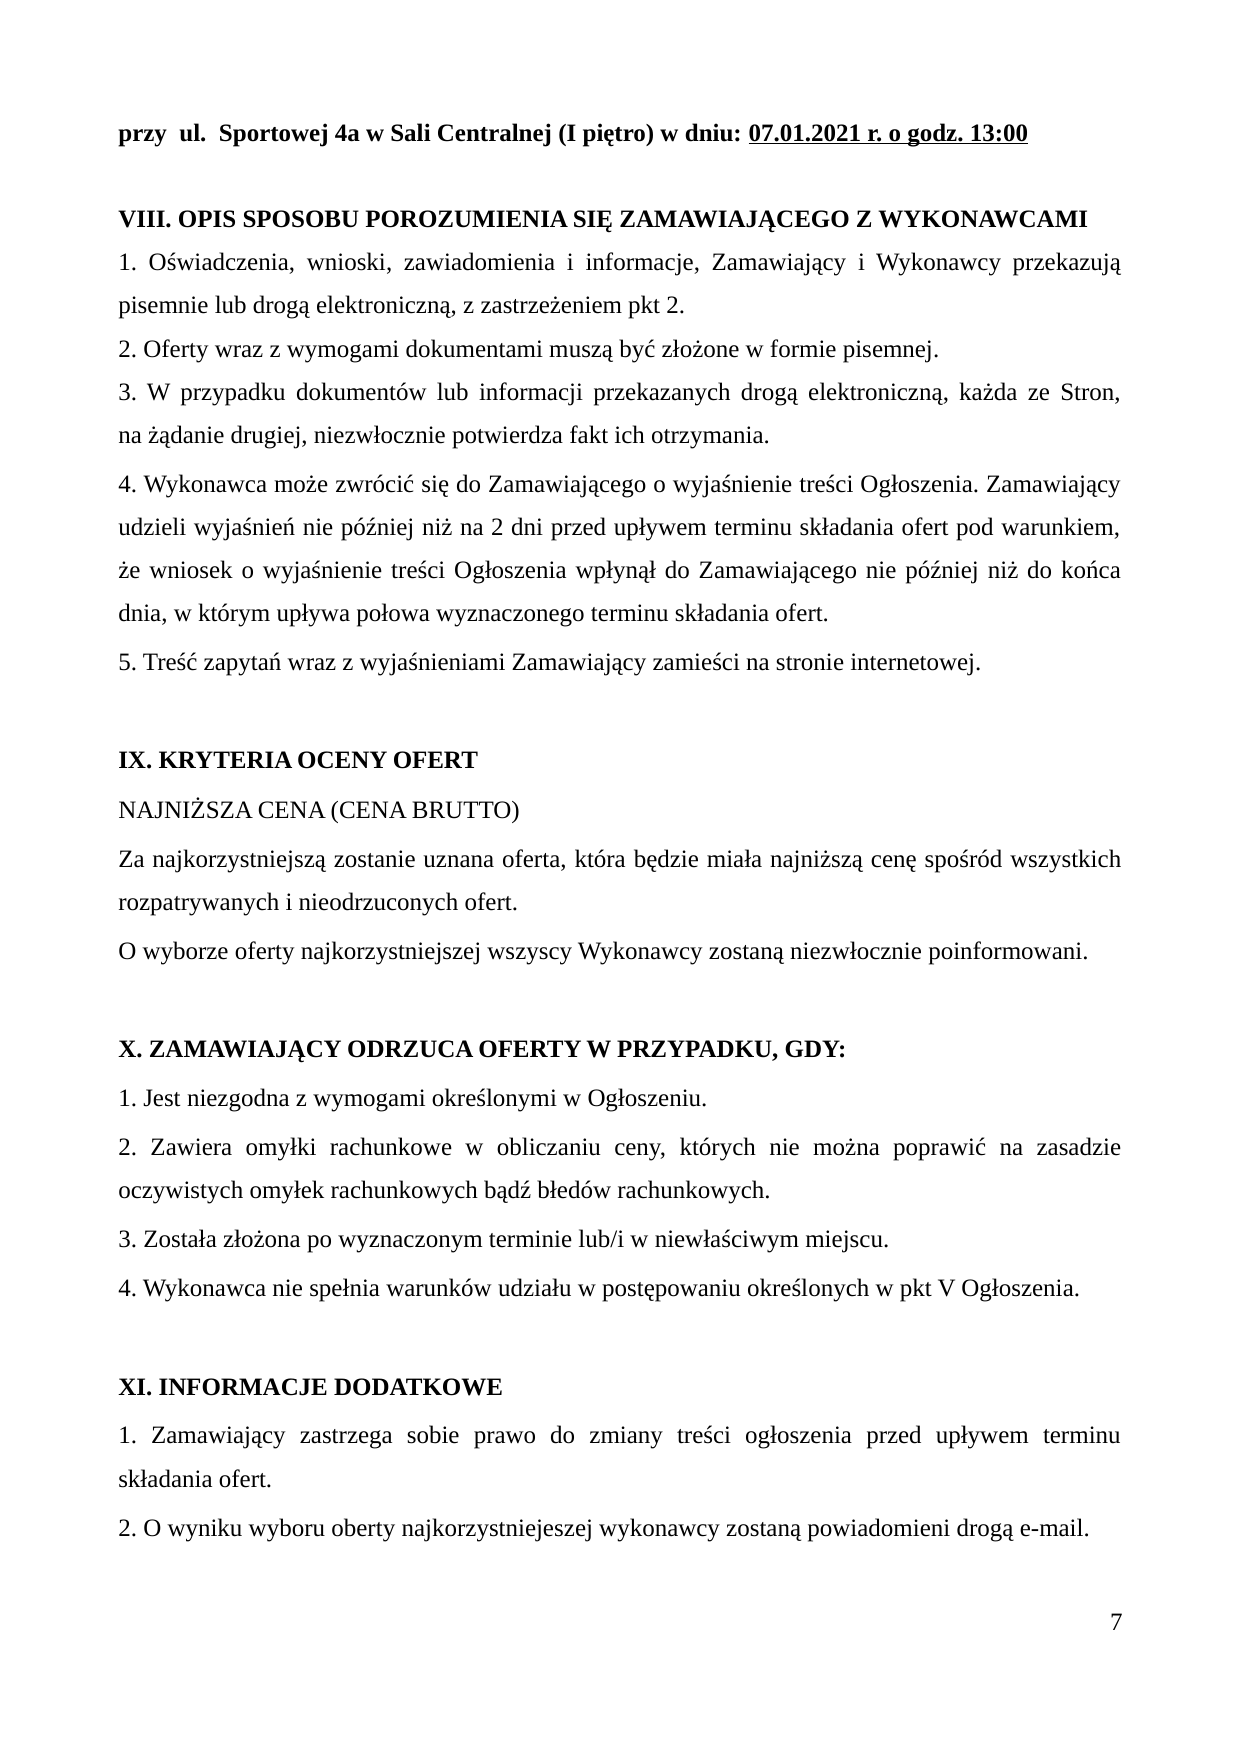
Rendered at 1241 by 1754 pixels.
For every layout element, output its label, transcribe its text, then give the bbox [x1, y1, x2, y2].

text 4. Wykonawca może zwrócić się do Zamawiającego o wyjaśnienie treści Ogłoszenia. Zamawiający udzieli wyjaśnień nie później niż na 2 dni przed upływem terminu składania ofert pod warunkiem, że wniosek o wyjaśnienie treści Ogłoszenia wpłynął do Zamawiającego nie później niż do końca dnia, w którym upływa połowa wyznaczonego terminu składania ofert. [118, 469, 1122, 627]
text 2. O wyniku wyboru oberty najkorzystniejeszej wykonawcy zostaną powiadomieni drogą e-mail. [118, 1513, 1122, 1542]
text IX. KRYTERIA OCENY OFERT [118, 746, 1122, 774]
text 1. Jest niezgodna z wymogami określonymi w Ogłoszeniu. [118, 1083, 1122, 1112]
text 1. Oświadczenia, wnioski, zawiadomienia i informacje, Zamawiający i Wykonawcy przekazują pisemnie lub drogą elektroniczną, z zastrzeżeniem pkt 2. [118, 247, 1122, 319]
text Za najkorzystniejszą zostanie uznana oferta, która będzie miała najniższą cenę spośród wszystkich rozpatrywanych i nieodrzuconych ofert. [118, 844, 1122, 916]
text przy ul. Sportowej 4a w Sali Centralnej (I piętro) w dniu: 07.01.2021 r. o godz. 13:00 [118, 118, 1122, 147]
text O wyborze oferty najkorzystniejszej wszyscy Wykonawcy zostaną niezwłocznie poinformowani. [118, 936, 1122, 965]
text VIII. OPIS SPOSOBU POROZUMIENIA SIĘ ZAMAWIAJĄCEGO Z WYKONAWCAMI [118, 204, 1122, 233]
text XI. INFORMACJE DODATKOWE [118, 1372, 1122, 1400]
text 2. Zawiera omyłki rachunkowe w obliczaniu ceny, których nie można poprawić na zasadzie oczywistych omyłek rachunkowych bądź błedów rachunkowych. [118, 1132, 1122, 1204]
text 3. Została złożona po wyznaczonym terminie lub/i w niewłaściwym miejscu. [118, 1224, 1122, 1253]
text 4. Wykonawca nie spełnia warunków udziału w postępowaniu określonych w pkt V Ogłoszenia. [118, 1273, 1122, 1302]
text 1. Zamawiający zastrzega sobie prawo do zmiany treści ogłoszenia przed upływem terminu składania ofert. [118, 1421, 1122, 1492]
text 5. Treść zapytań wraz z wyjaśnieniami Zamawiający zamieści na stronie internetowej. [118, 647, 1122, 676]
text X. ZAMAWIAJĄCY ODRZUCA OFERTY W PRZYPADKU, GDY: [118, 1034, 1122, 1063]
text 2. Oferty wraz z wymogami dokumentami muszą być złożone w formie pisemnej. [118, 334, 1122, 362]
text 3. W przypadku dokumentów lub informacji przekazanych drogą elektroniczną, każda ze Stron, na żądanie drugiej, niezwłocznie potwierdza fakt ich otrzymania. [118, 377, 1122, 449]
text NAJNIŻSZA CENA (CENA BRUTTO) [118, 795, 1122, 823]
